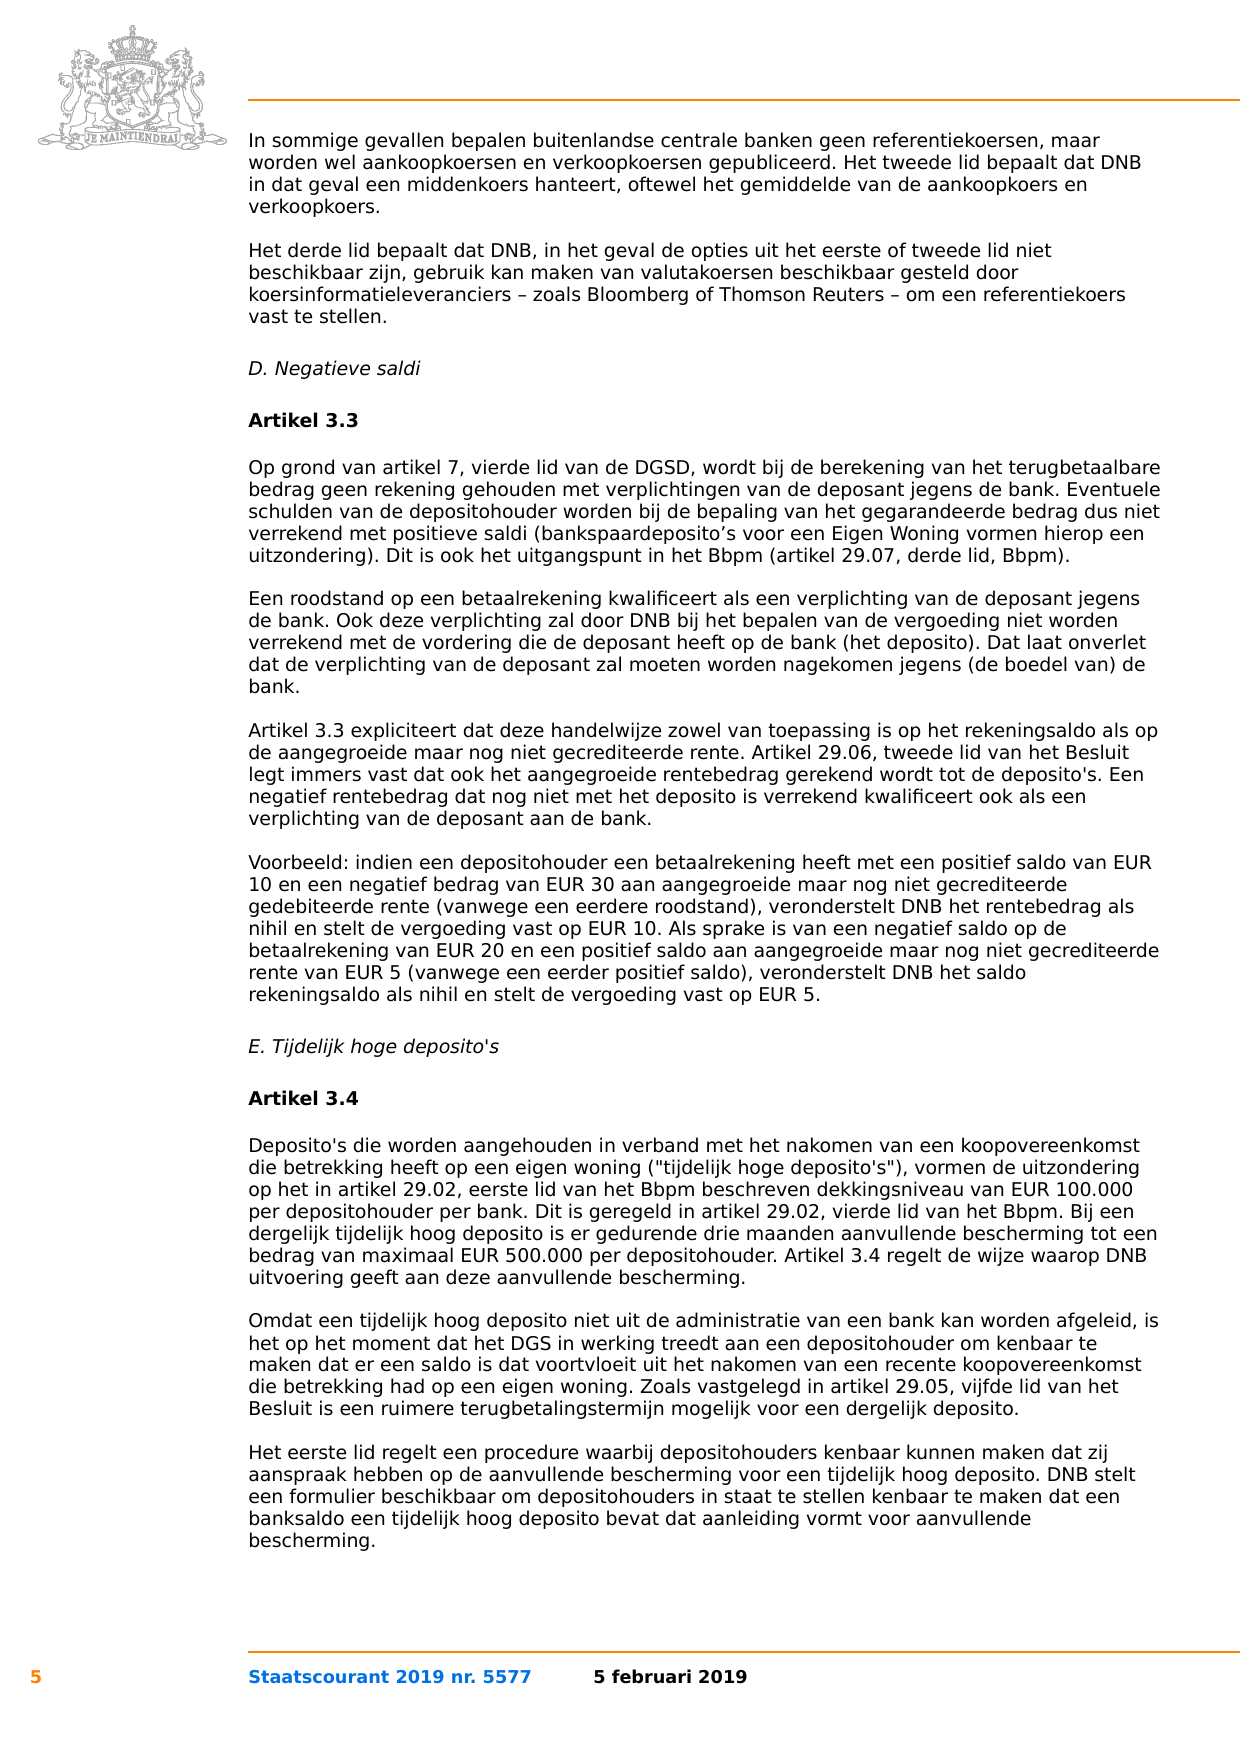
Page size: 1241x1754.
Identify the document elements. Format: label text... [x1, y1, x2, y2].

text Het derde lid bepaalt dat DNB, in het geval de opties uit het eerste of tweede lid niet beschikbaar zijn, gebruik kan maken van valutakoersen beschikbaar gesteld door koersinformatieleveranciers – zoals Bloomberg of Thomson Reuters – om een referentiekoers vast te stellen. [248, 240, 1163, 328]
text In sommige gevallen bepalen buitenlandse centrale banken geen referentiekoersen, maar worden wel aankoopkoersen en verkoopkoersen gepubliceerd. Het tweede lid bepaalt dat DNB in dat geval een middenkoers hanteert, oftewel het gemiddelde van de aankoopkoers en verkoopkoers. [248, 130, 1163, 218]
subtitle Artikel 3.3 [248, 409, 1163, 432]
text Deposito's die worden aangehouden in verband met het nakomen van een koopovereenkomst die betrekking heeft op een eigen woning ("tijdelijk hoge deposito's"), vormen de uitzondering op het in artikel 29.02, eerste lid van het Bbpm beschreven dekkingsniveau van EUR 100.000 per depositohouder per bank. Dit is geregeld in artikel 29.02, vierde lid van het Bbpm. Bij een dergelijk tijdelijk hoog deposito is er gedurende drie maanden aanvullende bescherming tot een bedrag van maximaal EUR 500.000 per depositohouder. Artikel 3.4 regelt de wijze waarop DNB uitvoering geeft aan deze aanvullende bescherming. [248, 1135, 1163, 1288]
text Op grond van artikel 7, vierde lid van de DGSD, wordt bij de berekening van het terugbetaalbare bedrag geen rekening gehouden met verplichtingen van de deposant jegens de bank. Eventuele schulden van de depositohouder worden bij de bepaling van het gegarandeerde bedrag dus niet verrekend met positieve saldi (bankspaardeposito’s voor een Eigen Woning vormen hierop een uitzondering). Dit is ook het uitgangspunt in het Bbpm (artikel 29.07, derde lid, Bbpm). [248, 457, 1163, 566]
subtitle Artikel 3.4 [248, 1088, 1163, 1110]
text Een roodstand op een betaalrekening kwalificeert als een verplichting van de deposant jegens de bank. Ook deze verplichting zal door DNB bij het bepalen van de vergoeding niet worden verrekend met de vordering die de deposant heeft op de bank (het deposito). Dat laat onverlet dat de verplichting van de deposant zal moeten worden nagekomen jegens (de boedel van) de bank. [248, 588, 1163, 698]
text Artikel 3.3 expliciteert dat deze handelwijze zowel van toepassing is op het rekeningsaldo als op de aangegroeide maar nog niet gecrediteerde rente. Artikel 29.06, tweede lid van het Besluit legt immers vast dat ook het aangegroeide rentebedrag gerekend wordt tot de deposito's. Een negatief rentebedrag dat nog niet met het deposito is verrekend kwalificeert ook als een verplichting van de deposant aan de bank. [248, 720, 1163, 830]
text Voorbeeld: indien een depositohouder een betaalrekening heeft met een positief saldo van EUR 10 en een negatief bedrag van EUR 30 aan aangegroeide maar nog niet gecrediteerde gedebiteerde rente (vanwege een eerdere roodstand), veronderstelt DNB het rentebedrag als nihil en stelt de vergoeding vast op EUR 10. Als sprake is van een negatief saldo op de betaalrekening van EUR 20 en een positief saldo aan aangegroeide maar nog niet gecrediteerde rente van EUR 5 (vanwege een eerder positief saldo), veronderstelt DNB het saldo rekeningsaldo als nihil en stelt de vergoeding vast op EUR 5. [248, 852, 1163, 1006]
picture [38, 25, 227, 150]
subtitle D. Negatieve saldi [248, 358, 1163, 379]
subtitle E. Tijdelijk hoge deposito's [248, 1036, 1163, 1058]
text Omdat een tijdelijk hoog deposito niet uit de administratie van een bank kan worden afgeleid, is het op het moment dat het DGS in werking treedt aan een depositohouder om kenbaar te maken dat er een saldo is dat voortvloeit uit het nakomen van een recente koopovereenkomst die betrekking had op een eigen woning. Zoals vastgelegd in artikel 29.05, vijfde lid van het Besluit is een ruimere terugbetalingstermijn mogelijk voor een dergelijk deposito. [248, 1310, 1163, 1420]
text Het eerste lid regelt een procedure waarbij depositohouders kenbaar kunnen maken dat zij aanspraak hebben op de aanvullende bescherming voor een tijdelijk hoog deposito. DNB stelt een formulier beschikbaar om depositohouders in staat te stellen kenbaar te maken dat een banksaldo een tijdelijk hoog deposito bevat dat aanleiding vormt voor aanvullende bescherming. [248, 1442, 1163, 1552]
